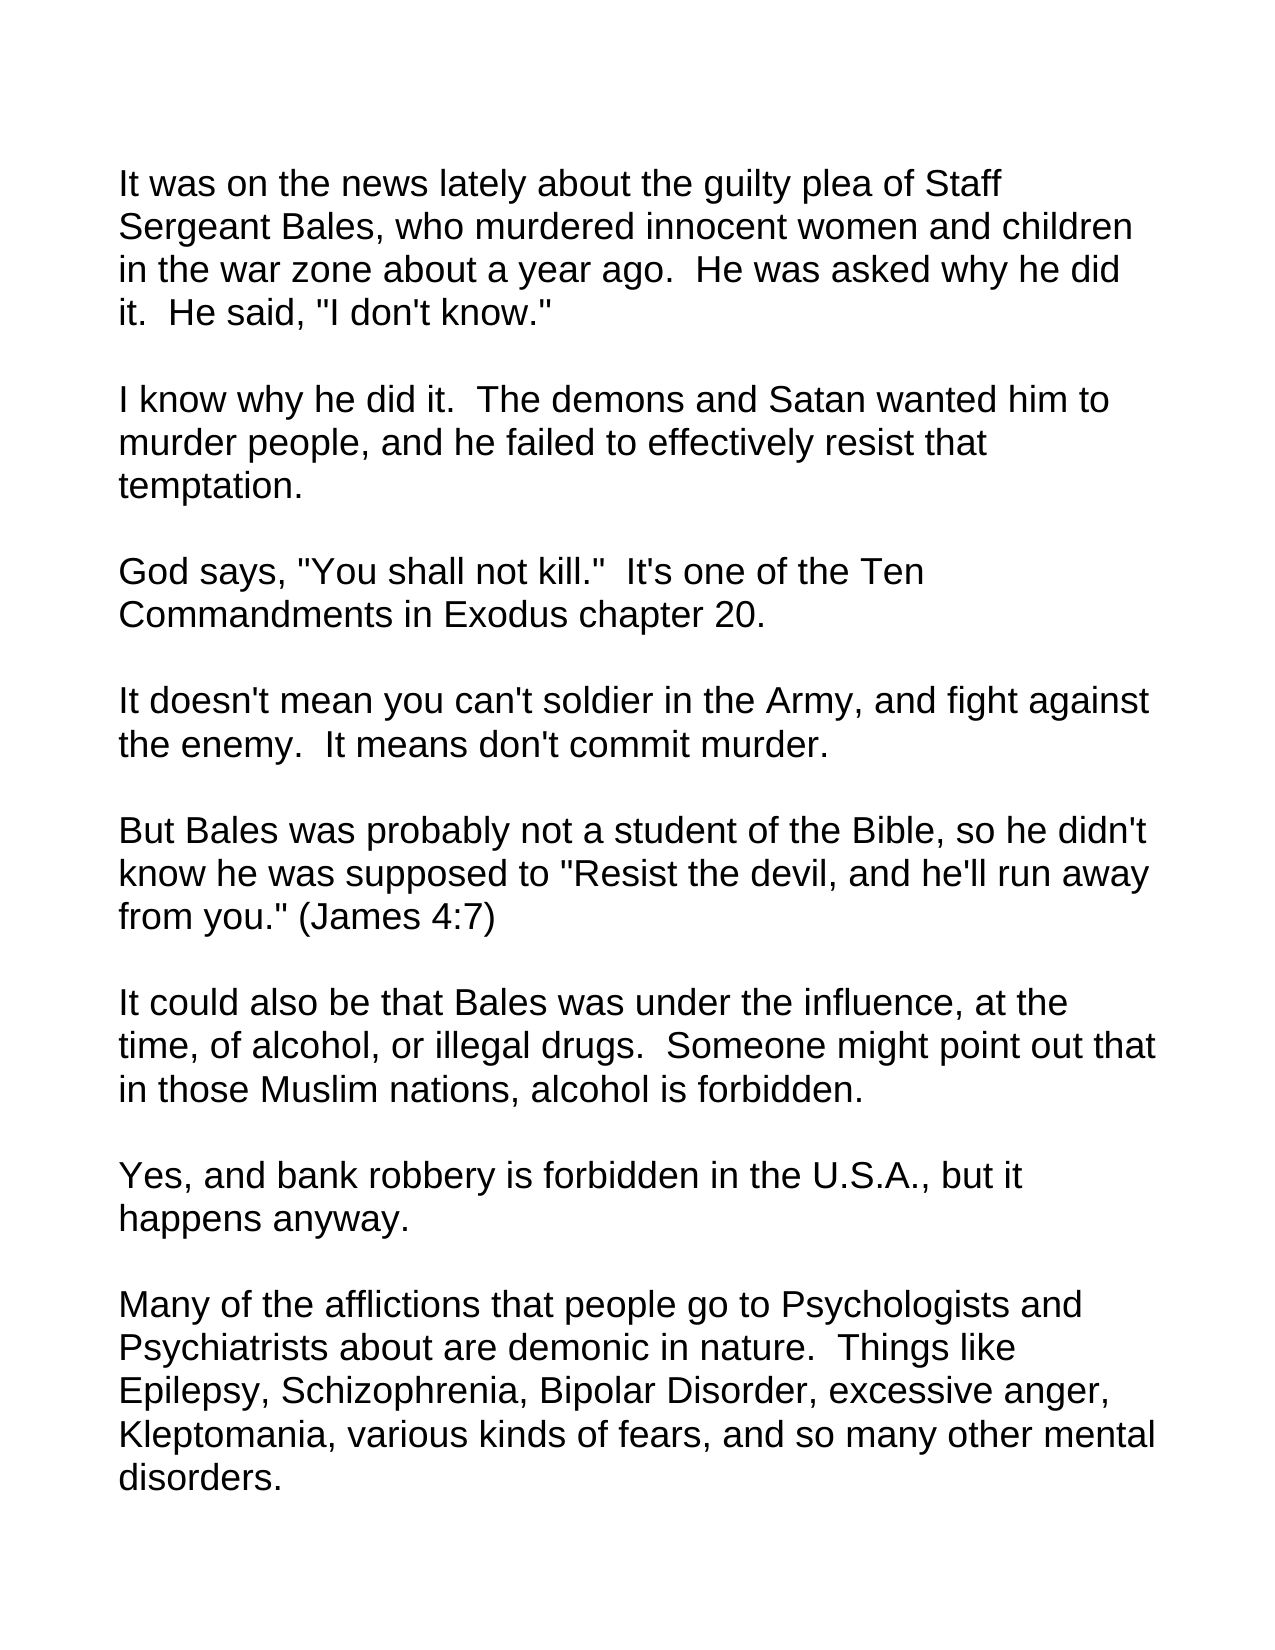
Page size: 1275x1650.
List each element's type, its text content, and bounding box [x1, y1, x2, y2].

text But Bales was probably not a student of the Bible, so he didn't know he was supposed to "Resist the devil, and he'll run away from you." (James 4:7) [118, 808, 1157, 937]
text I know why he did it. The demons and Satan wanted him to murder people, and he failed to effectively resist that temptation. [118, 377, 1157, 506]
text It could also be that Bales was under the influence, at the time, of alcohol, or illegal drugs. Someone might point out that in those Muslim nations, alcohol is forbidden. [118, 981, 1157, 1110]
text Yes, and bank robbery is forbidden in the U.S.A., but it happens anyway. [118, 1153, 1157, 1239]
text God says, "You shall not kill." It's one of the Ten Commandments in Exodus chapter 20. [118, 549, 1157, 636]
text It was on the news lately about the guilty plea of Staff Sergeant Bales, who murdered innocent women and children in the war zone about a year ago. He was asked why he did it. He said, "I don't know." [118, 161, 1157, 334]
text Many of the afflictions that people go to Psychologists and Psychiatrists about are demonic in nature. Things like Epilepsy, Schizophrenia, Bipolar Disorder, excessive anger, Kleptomania, various kinds of fears, and so many other mental disorders. [118, 1282, 1157, 1498]
text It doesn't mean you can't soldier in the Army, and fight against the enemy. It means don't commit murder. [118, 679, 1157, 765]
